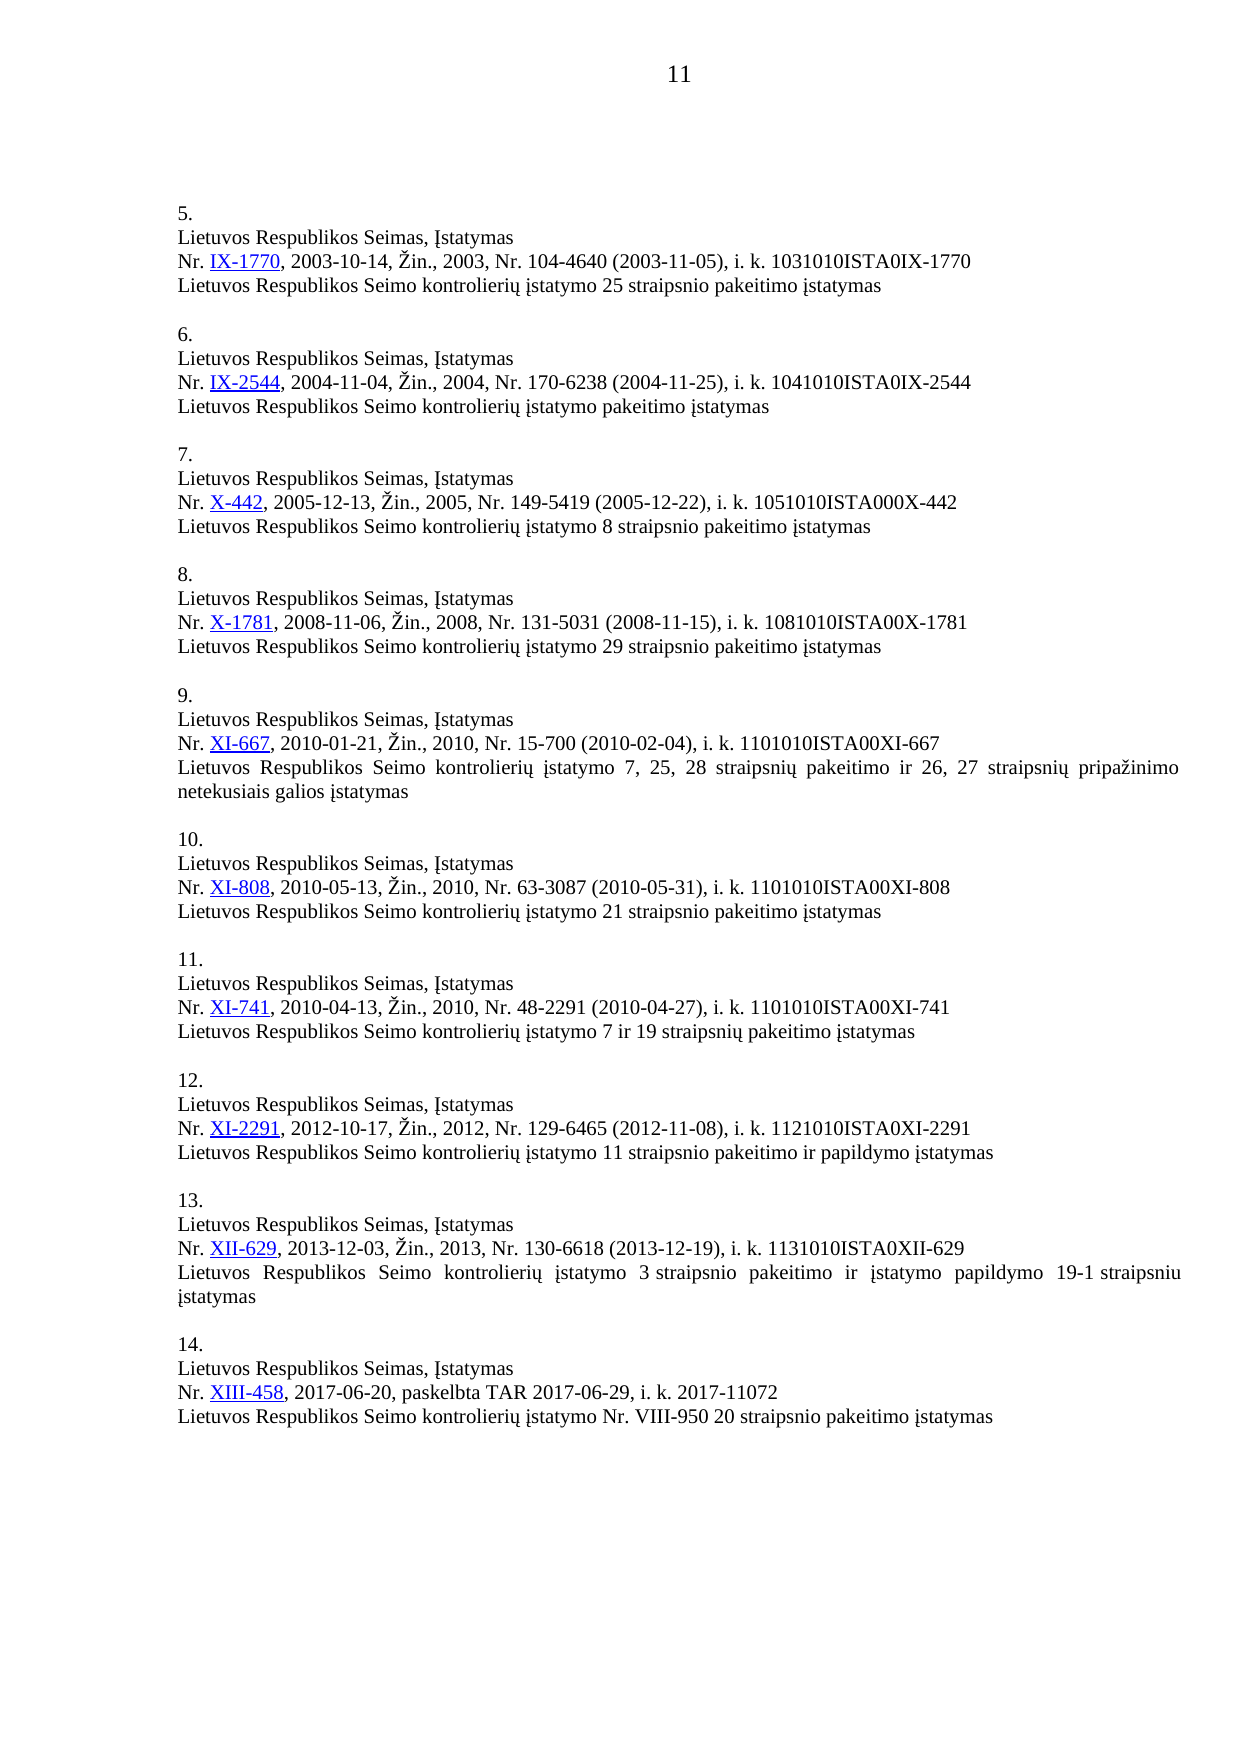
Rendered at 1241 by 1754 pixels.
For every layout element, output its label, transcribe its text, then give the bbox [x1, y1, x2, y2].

text Lietuvos Respublikos Seimas, Įstatymas [177, 1356, 1181, 1380]
text Lietuvos Respublikos Seimo kontrolierių įstatymo 11 straipsnio pakeitimo ir papildymo įstatymas [177, 1140, 1181, 1164]
text 10. [177, 827, 1181, 851]
text Lietuvos Respublikos Seimo kontrolierių įstatymo 7, 25, 28 straipsnių pakeitimo ir 26, 27 straipsnių pripažinimo netekusiais galios įstatymas [177, 755, 1181, 803]
text Lietuvos Respublikos Seimas, Įstatymas [177, 586, 1181, 610]
text Lietuvos Respublikos Seimo kontrolierių įstatymo pakeitimo įstatymas [177, 394, 1181, 418]
text Lietuvos Respublikos Seimo kontrolierių įstatymo 25 straipsnio pakeitimo įstatymas [177, 273, 1181, 297]
text Nr. XI-808, 2010-05-13, Žin., 2010, Nr. 63-3087 (2010-05-31), i. k. 1101010ISTA00XI-808 [177, 875, 1181, 899]
text Nr. IX-1770, 2003-10-14, Žin., 2003, Nr. 104-4640 (2003-11-05), i. k. 1031010ISTA0IX-1770 [177, 249, 1181, 273]
text Nr. IX-2544, 2004-11-04, Žin., 2004, Nr. 170-6238 (2004-11-25), i. k. 1041010ISTA0IX-2544 [177, 370, 1181, 394]
text Nr. X-1781, 2008-11-06, Žin., 2008, Nr. 131-5031 (2008-11-15), i. k. 1081010ISTA00X-1781 [177, 610, 1181, 634]
text Lietuvos Respublikos Seimas, Įstatymas [177, 225, 1181, 249]
text Nr. X-442, 2005-12-13, Žin., 2005, Nr. 149-5419 (2005-12-22), i. k. 1051010ISTA000X-442 [177, 490, 1181, 514]
text 12. [177, 1067, 1181, 1092]
text 11. [177, 947, 1181, 971]
text Lietuvos Respublikos Seimo kontrolierių įstatymo 29 straipsnio pakeitimo įstatymas [177, 634, 1181, 658]
text Lietuvos Respublikos Seimas, Įstatymas [177, 707, 1181, 731]
text Nr. XI-741, 2010-04-13, Žin., 2010, Nr. 48-2291 (2010-04-27), i. k. 1101010ISTA00XI-741 [177, 995, 1181, 1019]
text Lietuvos Respublikos Seimas, Įstatymas [177, 1092, 1181, 1116]
text 7. [177, 442, 1181, 466]
text Nr. XI-667, 2010-01-21, Žin., 2010, Nr. 15-700 (2010-02-04), i. k. 1101010ISTA00XI-667 [177, 731, 1181, 755]
text Lietuvos Respublikos Seimas, Įstatymas [177, 346, 1181, 370]
text Lietuvos Respublikos Seimas, Įstatymas [177, 1212, 1181, 1236]
text 13. [177, 1188, 1181, 1212]
text Nr. XII-629, 2013-12-03, Žin., 2013, Nr. 130-6618 (2013-12-19), i. k. 1131010ISTA0XII-629 [177, 1236, 1181, 1260]
text Lietuvos Respublikos Seimas, Įstatymas [177, 466, 1181, 490]
text Lietuvos Respublikos Seimo kontrolierių įstatymo 8 straipsnio pakeitimo įstatymas [177, 514, 1181, 538]
text Nr. XI-2291, 2012-10-17, Žin., 2012, Nr. 129-6465 (2012-11-08), i. k. 1121010ISTA0XI-2291 [177, 1116, 1181, 1140]
text 14. [177, 1332, 1181, 1356]
text Nr. XIII-458, 2017-06-20, paskelbta TAR 2017-06-29, i. k. 2017-11072 [177, 1380, 1181, 1404]
text 9. [177, 682, 1181, 707]
text Lietuvos Respublikos Seimo kontrolierių įstatymo Nr. VIII-950 20 straipsnio pakeitimo įstatymas [177, 1404, 1181, 1428]
text Lietuvos Respublikos Seimas, Įstatymas [177, 971, 1181, 995]
text 5. [177, 201, 1181, 225]
text Lietuvos Respublikos Seimo kontrolierių įstatymo 21 straipsnio pakeitimo įstatymas [177, 899, 1181, 923]
text Lietuvos Respublikos Seimas, Įstatymas [177, 851, 1181, 875]
text Lietuvos Respublikos Seimo kontrolierių įstatymo 7 ir 19 straipsnių pakeitimo įstatymas [177, 1019, 1181, 1043]
text Lietuvos Respublikos Seimo kontrolierių įstatymo 3 straipsnio pakeitimo ir įstatymo papildymo 19-1 straipsniu įstatymas [177, 1260, 1181, 1308]
text 8. [177, 562, 1181, 586]
text 6. [177, 322, 1181, 346]
